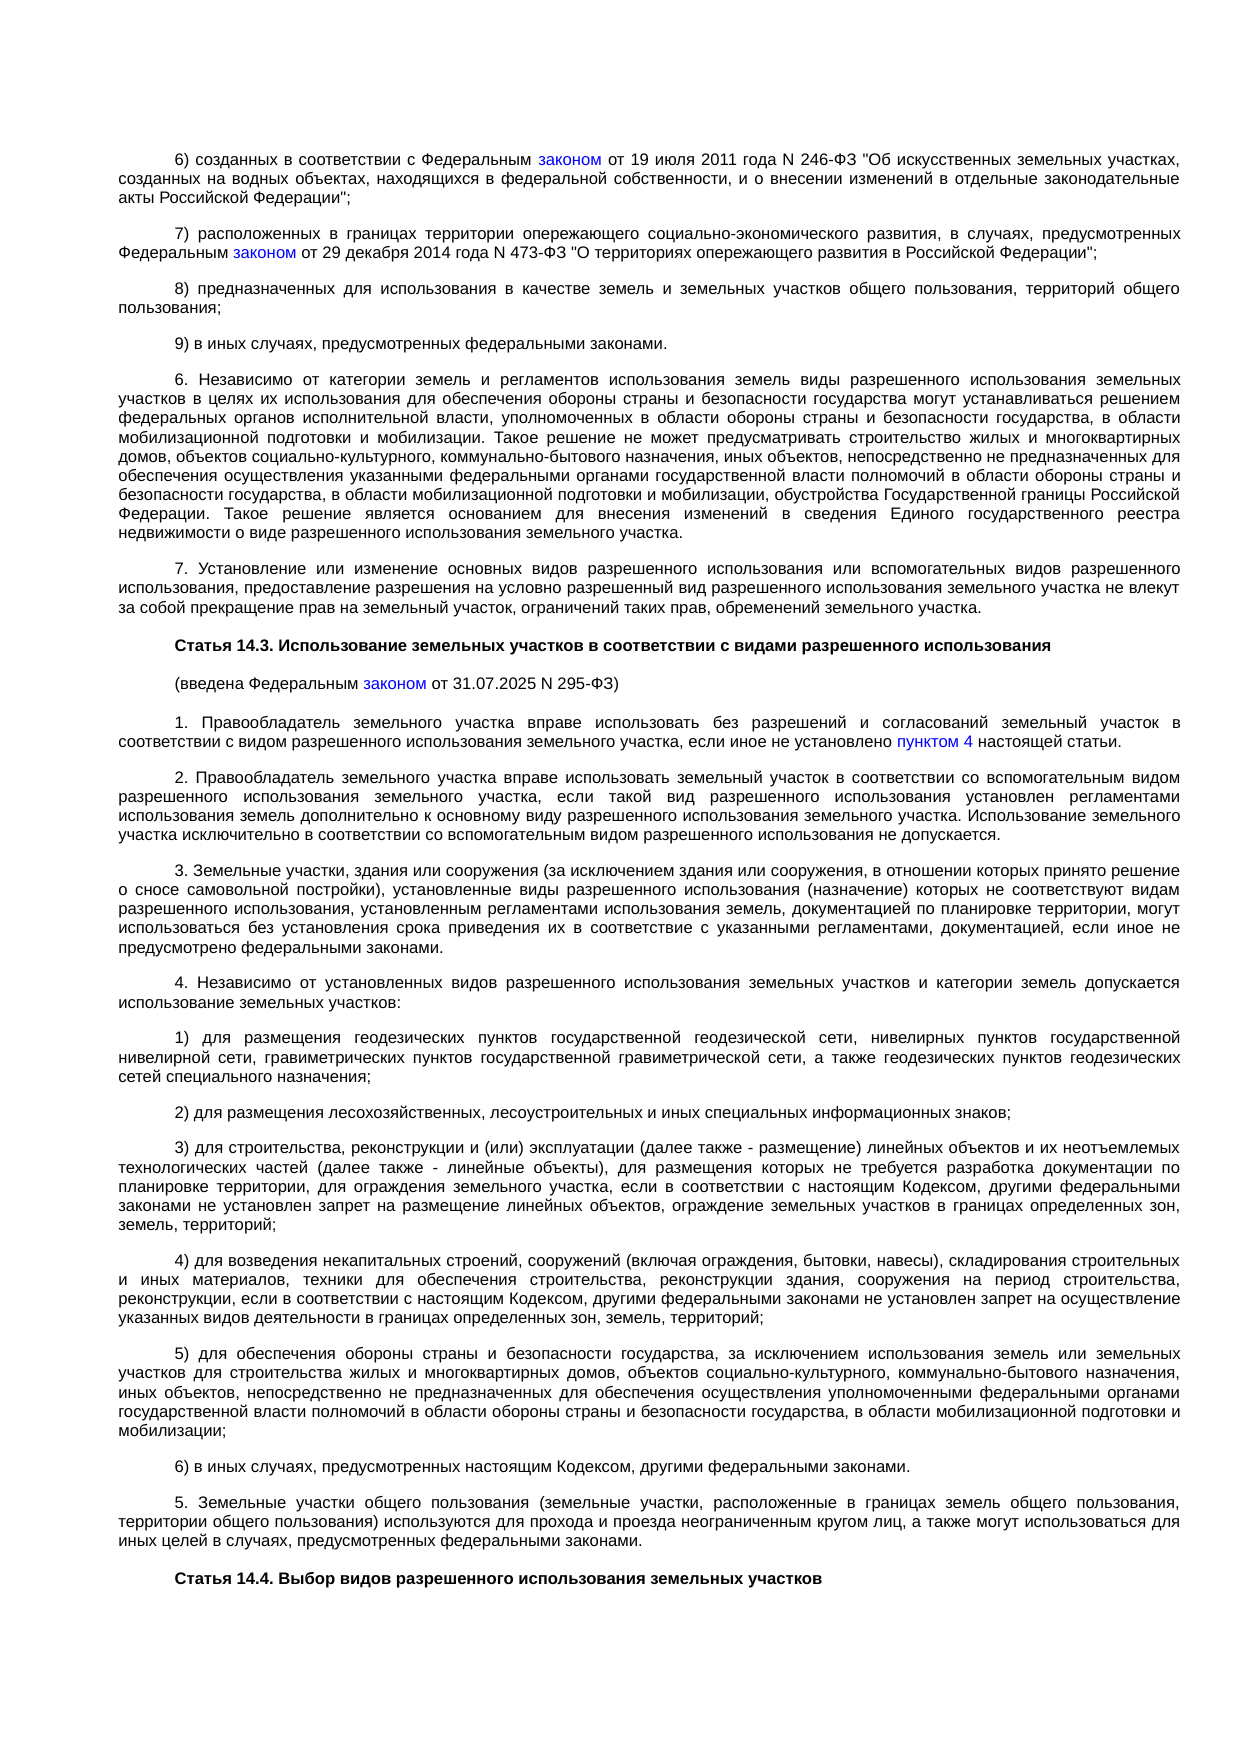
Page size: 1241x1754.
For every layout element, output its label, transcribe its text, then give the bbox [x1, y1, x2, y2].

text (введена Федеральным законом от 31.07.2025 N 295-ФЗ) [118, 674, 1181, 693]
subtitle Статья 14.3. Использование земельных участков в соответствии с видами разрешенного использования [118, 636, 1181, 655]
text 4) для возведения некапитальных строений, сооружений (включая ограждения, бытовки, навесы), складирования строительных и иных материалов, техники для обеспечения строительства, реконструкции здания, сооружения на период строительства, реконструкции, если в соответствии с настоящим Кодексом, другими федеральными законами не установлен запрет на осуществление указанных видов деятельности в границах определенных зон, земель, территорий; [118, 1251, 1181, 1327]
text 2. Правообладатель земельного участка вправе использовать земельный участок в соответствии со вспомогательным видом разрешенного использования земельного участка, если такой вид разрешенного использования установлен регламентами использования земель дополнительно к основному виду разрешенного использования земельного участка. Использование земельного участка исключительно в соответствии со вспомогательным видом разрешенного использования не допускается. [118, 767, 1181, 844]
text 8) предназначенных для использования в качестве земель и земельных участков общего пользования, территорий общего пользования; [118, 279, 1181, 317]
text 3) для строительства, реконструкции и (или) эксплуатации (далее также - размещение) линейных объектов и их неотъемлемых технологических частей (далее также - линейные объекты), для размещения которых не требуется разработка документации по планировке территории, для ограждения земельного участка, если в соответствии с настоящим Кодексом, другими федеральными законами не установлен запрет на размещение линейных объектов, ограждение земельных участков в границах определенных зон, земель, территорий; [118, 1138, 1181, 1234]
text 3. Земельные участки, здания или сооружения (за исключением здания или сооружения, в отношении которых принято решение о сносе самовольной постройки), установленные виды разрешенного использования (назначение) которых не соответствуют видам разрешенного использования, установленным регламентами использования земель, документацией по планировке территории, могут использоваться без установления срока приведения их в соответствие с указанными регламентами, документацией, если иное не предусмотрено федеральными законами. [118, 861, 1181, 957]
text 9) в иных случаях, предусмотренных федеральными законами. [118, 334, 1181, 353]
subtitle Статья 14.4. Выбор видов разрешенного использования земельных участков [118, 1569, 1181, 1588]
text 1. Правообладатель земельного участка вправе использовать без разрешений и согласований земельный участок в соответствии с видом разрешенного использования земельного участка, если иное не установлено пунктом 4 настоящей статьи. [118, 712, 1181, 751]
text 7. Установление или изменение основных видов разрешенного использования или вспомогательных видов разрешенного использования, предоставление разрешения на условно разрешенный вид разрешенного использования земельного участка не влекут за собой прекращение прав на земельный участок, ограничений таких прав, обременений земельного участка. [118, 559, 1181, 617]
text 7) расположенных в границах территории опережающего социально-экономического развития, в случаях, предусмотренных Федеральным законом от 29 декабря 2014 года N 473-ФЗ "О территориях опережающего развития в Российской Федерации"; [118, 224, 1181, 262]
text 2) для размещения лесохозяйственных, лесоустроительных и иных специальных информационных знаков; [118, 1102, 1181, 1122]
text 4. Независимо от установленных видов разрешенного использования земельных участков и категории земель допускается использование земельных участков: [118, 973, 1181, 1012]
text 5) для обеспечения обороны страны и безопасности государства, за исключением использования земель или земельных участков для строительства жилых и многоквартирных домов, объектов социально-культурного, коммунально-бытового назначения, иных объектов, непосредственно не предназначенных для обеспечения осуществления уполномоченными федеральными органами государственной власти полномочий в области обороны страны и безопасности государства, в области мобилизационной подготовки и мобилизации; [118, 1344, 1181, 1440]
text 6) созданных в соответствии с Федеральным законом от 19 июля 2011 года N 246-ФЗ "Об искусственных земельных участках, созданных на водных объектах, находящихся в федеральной собственности, и о внесении изменений в отдельные законодательные акты Российской Федерации"; [118, 150, 1181, 207]
text 6. Независимо от категории земель и регламентов использования земель виды разрешенного использования земельных участков в целях их использования для обеспечения обороны страны и безопасности государства могут устанавливаться решением федеральных органов исполнительной власти, уполномоченных в области обороны страны и безопасности государства, в области мобилизационной подготовки и мобилизации. Такое решение не может предусматривать строительство жилых и многоквартирных домов, объектов социально-культурного, коммунально-бытового назначения, иных объектов, непосредственно не предназначенных для обеспечения осуществления указанными федеральными органами государственной власти полномочий в области обороны страны и безопасности государства, в области мобилизационной подготовки и мобилизации, обустройства Государственной границы Российской Федерации. Такое решение является основанием для внесения изменений в сведения Единого государственного реестра недвижимости о виде разрешенного использования земельного участка. [118, 370, 1181, 542]
text 1) для размещения геодезических пунктов государственной геодезической сети, нивелирных пунктов государственной нивелирной сети, гравиметрических пунктов государственной гравиметрической сети, а также геодезических пунктов геодезических сетей специального назначения; [118, 1028, 1181, 1086]
text 5. Земельные участки общего пользования (земельные участки, расположенные в границах земель общего пользования, территории общего пользования) используются для прохода и проезда неограниченным кругом лиц, а также могут использоваться для иных целей в случаях, предусмотренных федеральными законами. [118, 1492, 1181, 1550]
text 6) в иных случаях, предусмотренных настоящим Кодексом, другими федеральными законами. [118, 1457, 1181, 1476]
